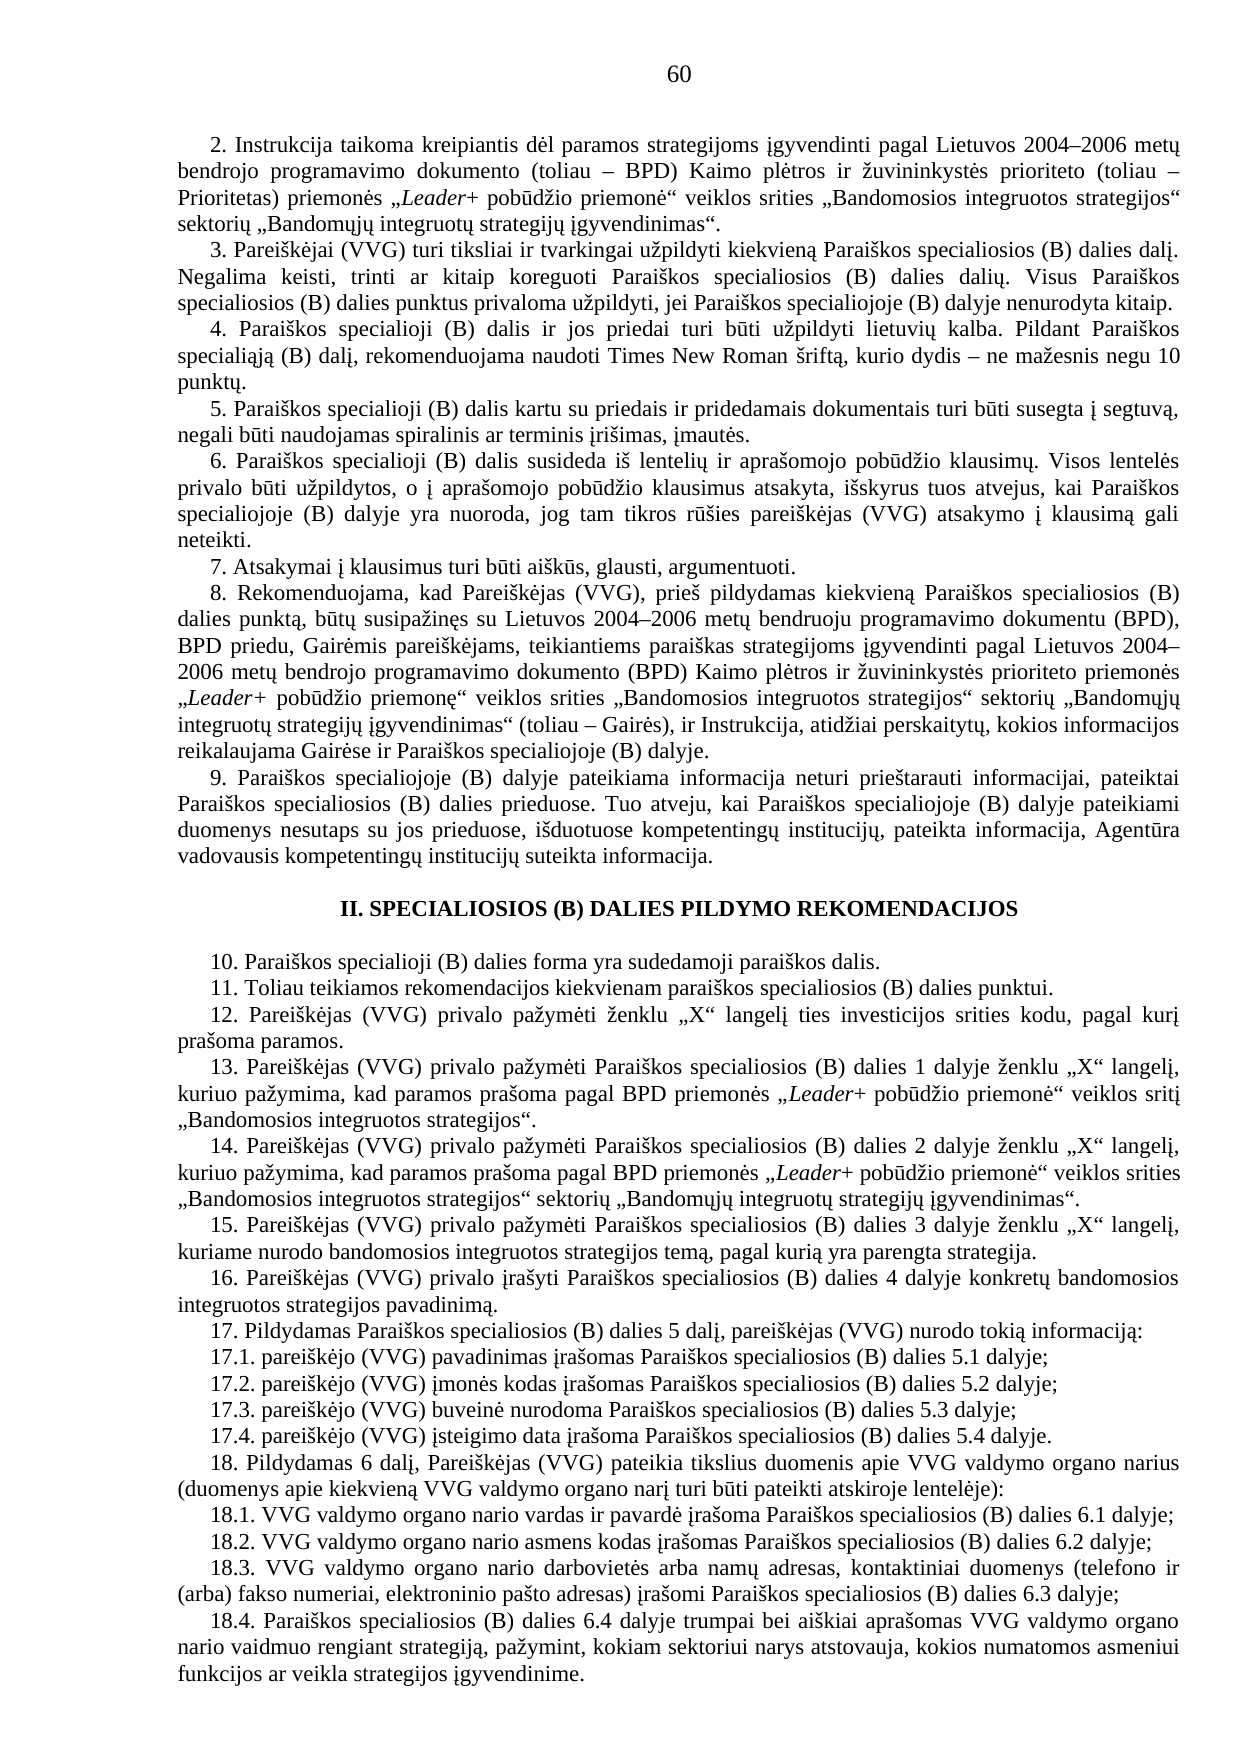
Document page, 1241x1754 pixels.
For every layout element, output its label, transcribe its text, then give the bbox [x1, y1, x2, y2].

text 18.1. VVG valdymo organo nario vardas ir pavardė įrašoma Paraiškos specialiosios (B) dalies 6.1 dalyje; [177, 1501, 1181, 1528]
text II. SPECIALIOSIOS (B) DALIES PILDYMO REKOMENDACIJOS [177, 895, 1181, 922]
text 10. Paraiškos specialioji (B) dalies forma yra sudedamoji paraiškos dalis. [177, 948, 1181, 974]
text 2. Instrukcija taikoma kreipiantis dėl paramos strategijoms įgyvendinti pagal Lietuvos 2004–2006 metų bendrojo programavimo dokumento (toliau – BPD) Kaimo plėtros ir žuvininkystės prioriteto (toliau – Prioritetas) priemonės „Leader+ pobūdžio priemonė“ veiklos srities „Bandomosios integruotos strategijos“ sektorių „Bandomųjų integruotų strategijų įgyvendinimas“. [177, 131, 1181, 236]
text 15. Pareiškėjas (VVG) privalo pažymėti Paraiškos specialiosios (B) dalies 3 dalyje ženklu „X“ langelį, kuriame nurodo bandomosios integruotos strategijos temą, pagal kurią yra parengta strategija. [177, 1212, 1181, 1264]
text 4. Paraiškos specialioji (B) dalis ir jos priedai turi būti užpildyti lietuvių kalba. Pildant Paraiškos specialiąją (B) dalį, rekomenduojama naudoti Times New Roman šriftą, kurio dydis – ne mažesnis negu 10 punktų. [177, 316, 1181, 394]
text 18. Pildydamas 6 dalį, Pareiškėjas (VVG) pateikia tikslius duomenis apie VVG valdymo organo narius (duomenys apie kiekvieną VVG valdymo organo narį turi būti pateikti atskiroje lentelėje): [177, 1449, 1181, 1501]
text 6. Paraiškos specialioji (B) dalis susideda iš lentelių ir aprašomojo pobūdžio klausimų. Visos lentelės privalo būti užpildytos, o į aprašomojo pobūdžio klausimus atsakyta, išskyrus tuos atvejus, kai Paraiškos specialiojoje (B) dalyje yra nuoroda, jog tam tikros rūšies pareiškėjas (VVG) atsakymo į klausimą gali neteikti. [177, 447, 1181, 553]
text 3. Pareiškėjai (VVG) turi tiksliai ir tvarkingai užpildyti kiekvieną Paraiškos specialiosios (B) dalies dalį. Negalima keisti, trinti ar kitaip koreguoti Paraiškos specialiosios (B) dalies dalių. Visus Paraiškos specialiosios (B) dalies punktus privaloma užpildyti, jei Paraiškos specialiojoje (B) dalyje nenurodyta kitaip. [177, 236, 1181, 316]
text 13. Pareiškėjas (VVG) privalo pažymėti Paraiškos specialiosios (B) dalies 1 dalyje ženklu „X“ langelį, kuriuo pažymima, kad paramos prašoma pagal BPD priemonės „Leader+ pobūdžio priemonė“ veiklos sritį „Bandomosios integruotos strategijos“. [177, 1053, 1181, 1132]
text 11. Toliau teikiamos rekomendacijos kiekvienam paraiškos specialiosios (B) dalies punktui. [177, 974, 1181, 1001]
text 14. Pareiškėjas (VVG) privalo pažymėti Paraiškos specialiosios (B) dalies 2 dalyje ženklu „X“ langelį, kuriuo pažymima, kad paramos prašoma pagal BPD priemonės „Leader+ pobūdžio priemonė“ veiklos srities „Bandomosios integruotos strategijos“ sektorių „Bandomųjų integruotų strategijų įgyvendinimas“. [177, 1132, 1181, 1212]
text 17.3. pareiškėjo (VVG) buveinė nurodoma Paraiškos specialiosios (B) dalies 5.3 dalyje; [177, 1396, 1181, 1422]
text 18.4. Paraiškos specialiosios (B) dalies 6.4 dalyje trumpai bei aiškiai aprašomas VVG valdymo organo nario vaidmuo rengiant strategiją, pažymint, kokiam sektoriui narys atstovauja, kokios numatomos asmeniui funkcijos ar veikla strategijos įgyvendinime. [177, 1607, 1181, 1686]
text 17.1. pareiškėjo (VVG) pavadinimas įrašomas Paraiškos specialiosios (B) dalies 5.1 dalyje; [177, 1343, 1181, 1370]
text 5. Paraiškos specialioji (B) dalis kartu su priedais ir pridedamais dokumentais turi būti susegta į segtuvą, negali būti naudojamas spiralinis ar terminis įrišimas, įmautės. [177, 394, 1181, 447]
text 18.2. VVG valdymo organo nario asmens kodas įrašomas Paraiškos specialiosios (B) dalies 6.2 dalyje; [177, 1528, 1181, 1554]
text 12. Pareiškėjas (VVG) privalo pažymėti ženklu „X“ langelį ties investicijos srities kodu, pagal kurį prašoma paramos. [177, 1001, 1181, 1053]
text 17.2. pareiškėjo (VVG) įmonės kodas įrašomas Paraiškos specialiosios (B) dalies 5.2 dalyje; [177, 1370, 1181, 1396]
text 8. Rekomenduojama, kad Pareiškėjas (VVG), prieš pildydamas kiekvieną Paraiškos specialiosios (B) dalies punktą, būtų susipažinęs su Lietuvos 2004–2006 metų bendruoju programavimo dokumentu (BPD), BPD priedu, Gairėmis pareiškėjams, teikiantiems paraiškas strategijoms įgyvendinti pagal Lietuvos 2004–2006 metų bendrojo programavimo dokumento (BPD) Kaimo plėtros ir žuvininkystės prioriteto priemonės „Leader+ pobūdžio priemonę“ veiklos srities „Bandomosios integruotos strategijos“ sektorių „Bandomųjų integruotų strategijų įgyvendinimas“ (toliau – Gairės), ir Instrukcija, atidžiai perskaitytų, kokios informacijos reikalaujama Gairėse ir Paraiškos specialiojoje (B) dalyje. [177, 579, 1181, 763]
text 16. Pareiškėjas (VVG) privalo įrašyti Paraiškos specialiosios (B) dalies 4 dalyje konkretų bandomosios integruotos strategijos pavadinimą. [177, 1264, 1181, 1317]
text 7. Atsakymai į klausimus turi būti aiškūs, glausti, argumentuoti. [177, 553, 1181, 579]
text 17. Pildydamas Paraiškos specialiosios (B) dalies 5 dalį, pareiškėjas (VVG) nurodo tokią informaciją: [177, 1317, 1181, 1343]
text 9. Paraiškos specialiojoje (B) dalyje pateikiama informacija neturi prieštarauti informacijai, pateiktai Paraiškos specialiosios (B) dalies prieduose. Tuo atveju, kai Paraiškos specialiojoje (B) dalyje pateikiami duomenys nesutaps su jos prieduose, išduotuose kompetentingų institucijų, pateikta informacija, Agentūra vadovausis kompetentingų institucijų suteikta informacija. [177, 763, 1181, 869]
text 17.4. pareiškėjo (VVG) įsteigimo data įrašoma Paraiškos specialiosios (B) dalies 5.4 dalyje. [177, 1422, 1181, 1449]
text 18.3. VVG valdymo organo nario darbovietės arba namų adresas, kontaktiniai duomenys (telefono ir (arba) fakso numeriai, elektroninio pašto adresas) įrašomi Paraiškos specialiosios (B) dalies 6.3 dalyje; [177, 1554, 1181, 1607]
